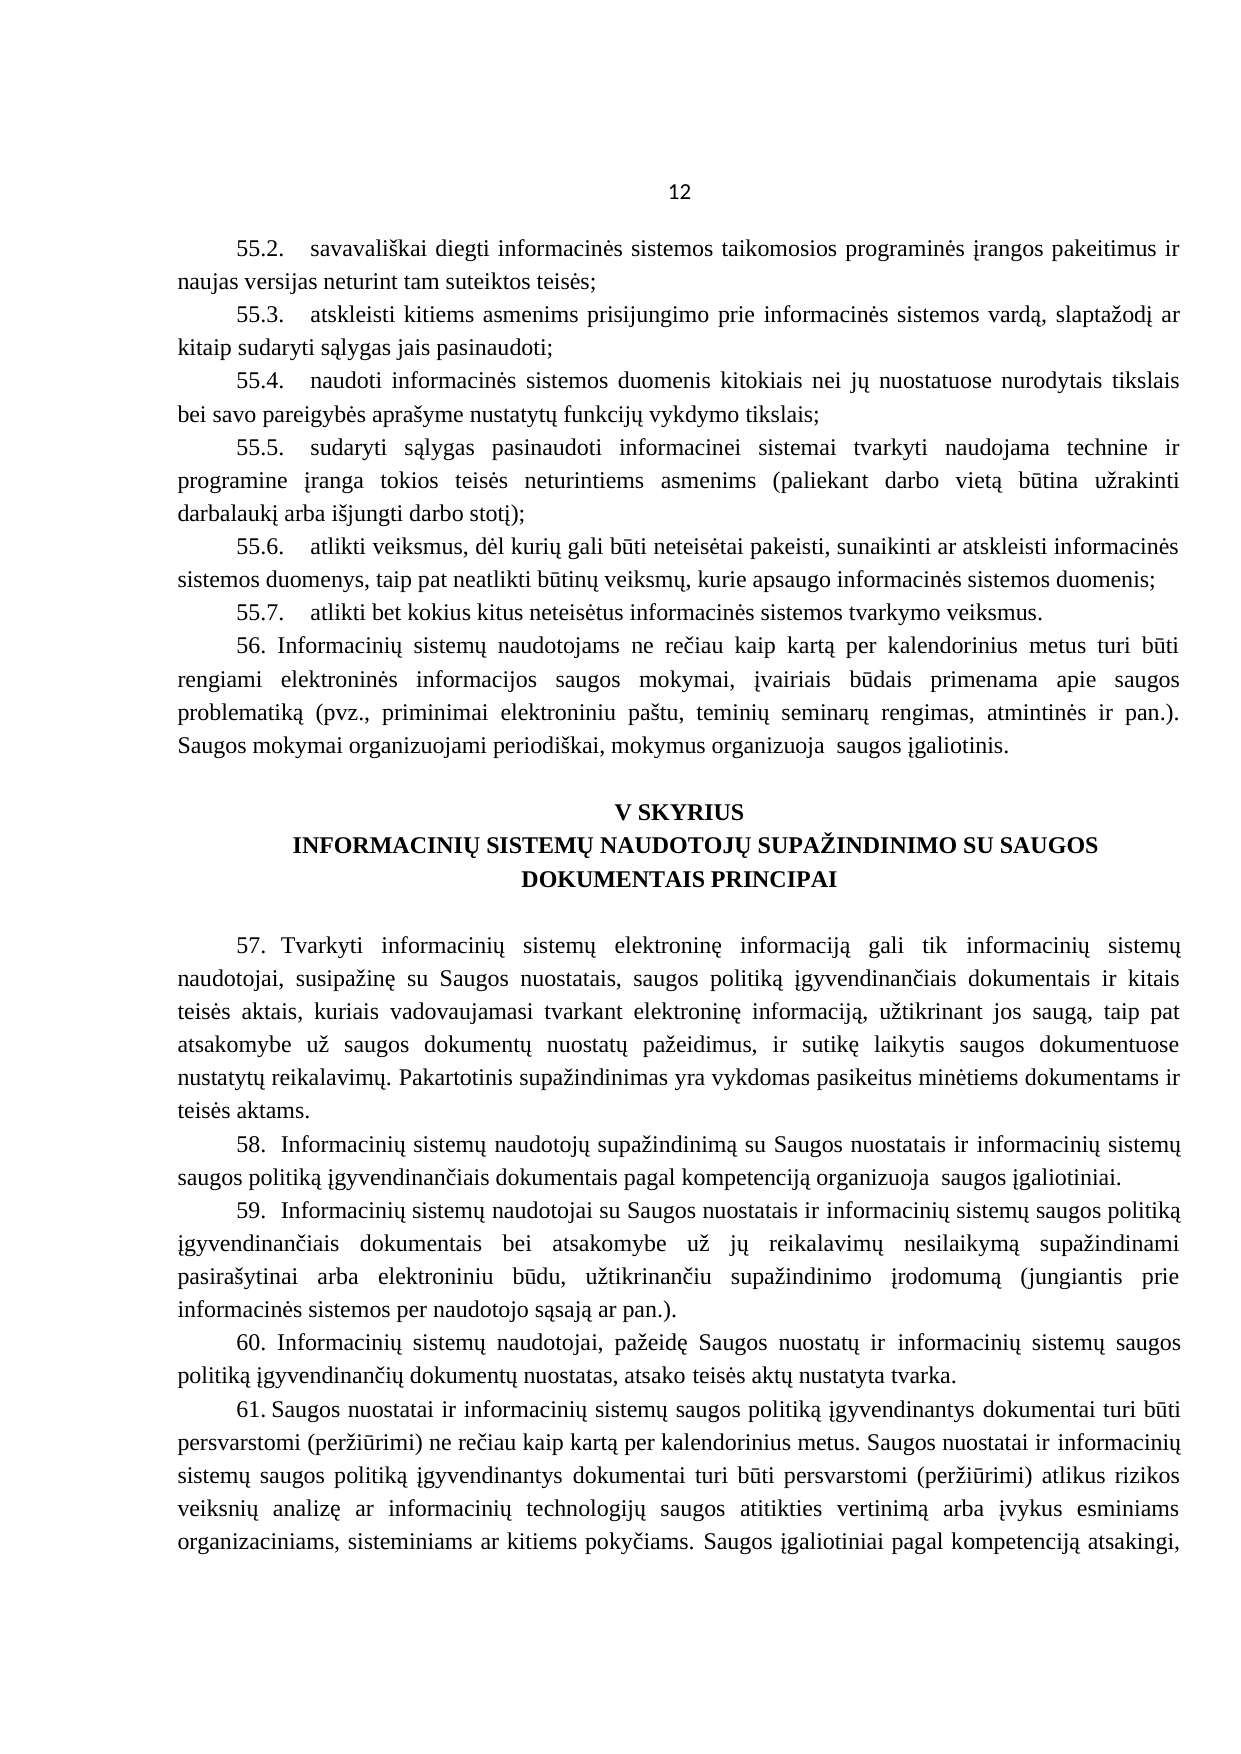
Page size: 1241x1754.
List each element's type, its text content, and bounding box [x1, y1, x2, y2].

text 55.7. atlikti bet kokius kitus neteisėtus informacinės sistemos tvarkymo veiksmus. [177, 598, 1181, 626]
text 55.5. sudaryti sąlygas pasinaudoti informacinei sistemai tvarkyti naudojama technine ir programine įranga tokios teisės neturintiems asmenims (paliekant darbo vietą būtina užrakinti darbalaukį arba išjungti darbo stotį); [177, 433, 1181, 527]
text 56. Informacinių sistemų naudotojams ne rečiau kaip kartą per kalendorinius metus turi būti rengiami elektroninės informacijos saugos mokymai, įvairiais būdais primenama apie saugos problematiką (pvz., priminimai elektroniniu paštu, teminių seminarų rengimas, atmintinės ir pan.). Saugos mokymai organizuojami periodiškai, mokymus organizuoja saugos įgaliotinis. [177, 631, 1181, 758]
text V SKYRIUS [177, 798, 1181, 826]
text 60. Informacinių sistemų naudotojai, pažeidę Saugos nuostatų ir informacinių sistemų saugos politiką įgyvendinančių dokumentų nuostatas, atsako teisės aktų nustatyta tvarka. [177, 1328, 1181, 1389]
text 59. Informacinių sistemų naudotojai su Saugos nuostatais ir informacinių sistemų saugos politiką įgyvendinančiais dokumentais bei atsakomybe už jų reikalavimų nesilaikymą supažindinami pasirašytinai arba elektroniniu būdu, užtikrinančiu supažindinimo įrodomumą (jungiantis prie informacinės sistemos per naudotojo sąsają ar pan.). [177, 1196, 1181, 1323]
text 55.6. atlikti veiksmus, dėl kurių gali būti neteisėtai pakeisti, sunaikinti ar atskleisti informacinės sistemos duomenys, taip pat neatlikti būtinų veiksmų, kurie apsaugo informacinės sistemos duomenis; [177, 532, 1181, 593]
text 55.4. naudoti informacinės sistemos duomenis kitokiais nei jų nuostatuose nurodytais tikslais bei savo pareigybės aprašyme nustatytų funkcijų vykdymo tikslais; [177, 366, 1181, 427]
text INFORMACINIŲ SISTEMŲ NAUDOTOJŲ SUPAŽINDINIMO SU SAUGOS DOKUMENTAIS PRINCIPAI [177, 832, 1181, 892]
text 57. Tvarkyti informacinių sistemų elektroninę informaciją gali tik informacinių sistemų naudotojai, susipažinę su Saugos nuostatais, saugos politiką įgyvendinančiais dokumentais ir kitais teisės aktais, kuriais vadovaujamasi tvarkant elektroninę informaciją, užtikrinant jos saugą, taip pat atsakomybe už saugos dokumentų nuostatų pažeidimus, ir sutikę laikytis saugos dokumentuose nustatytų reikalavimų. Pakartotinis supažindinimas yra vykdomas pasikeitus minėtiems dokumentams ir teisės aktams. [177, 931, 1181, 1124]
text 61. Saugos nuostatai ir informacinių sistemų saugos politiką įgyvendinantys dokumentai turi būti persvarstomi (peržiūrimi) ne rečiau kaip kartą per kalendorinius metus. Saugos nuostatai ir informacinių sistemų saugos politiką įgyvendinantys dokumentai turi būti persvarstomi (peržiūrimi) atlikus rizikos veiksnių analizę ar informacinių technologijų saugos atitikties vertinimą arba įvykus esminiams organizaciniams, sisteminiams ar kitiems pokyčiams. Saugos įgaliotiniai pagal kompetenciją atsakingi, [177, 1395, 1181, 1555]
text 58. Informacinių sistemų naudotojų supažindinimą su Saugos nuostatais ir informacinių sistemų saugos politiką įgyvendinančiais dokumentais pagal kompetenciją organizuoja saugos įgaliotiniai. [177, 1130, 1181, 1190]
text 55.3. atskleisti kitiems asmenims prisijungimo prie informacinės sistemos vardą, slaptažodį ar kitaip sudaryti sąlygas jais pasinaudoti; [177, 300, 1181, 361]
text 55.2. savavališkai diegti informacinės sistemos taikomosios programinės įrangos pakeitimus ir naujas versijas neturint tam suteiktos teisės; [177, 234, 1181, 295]
